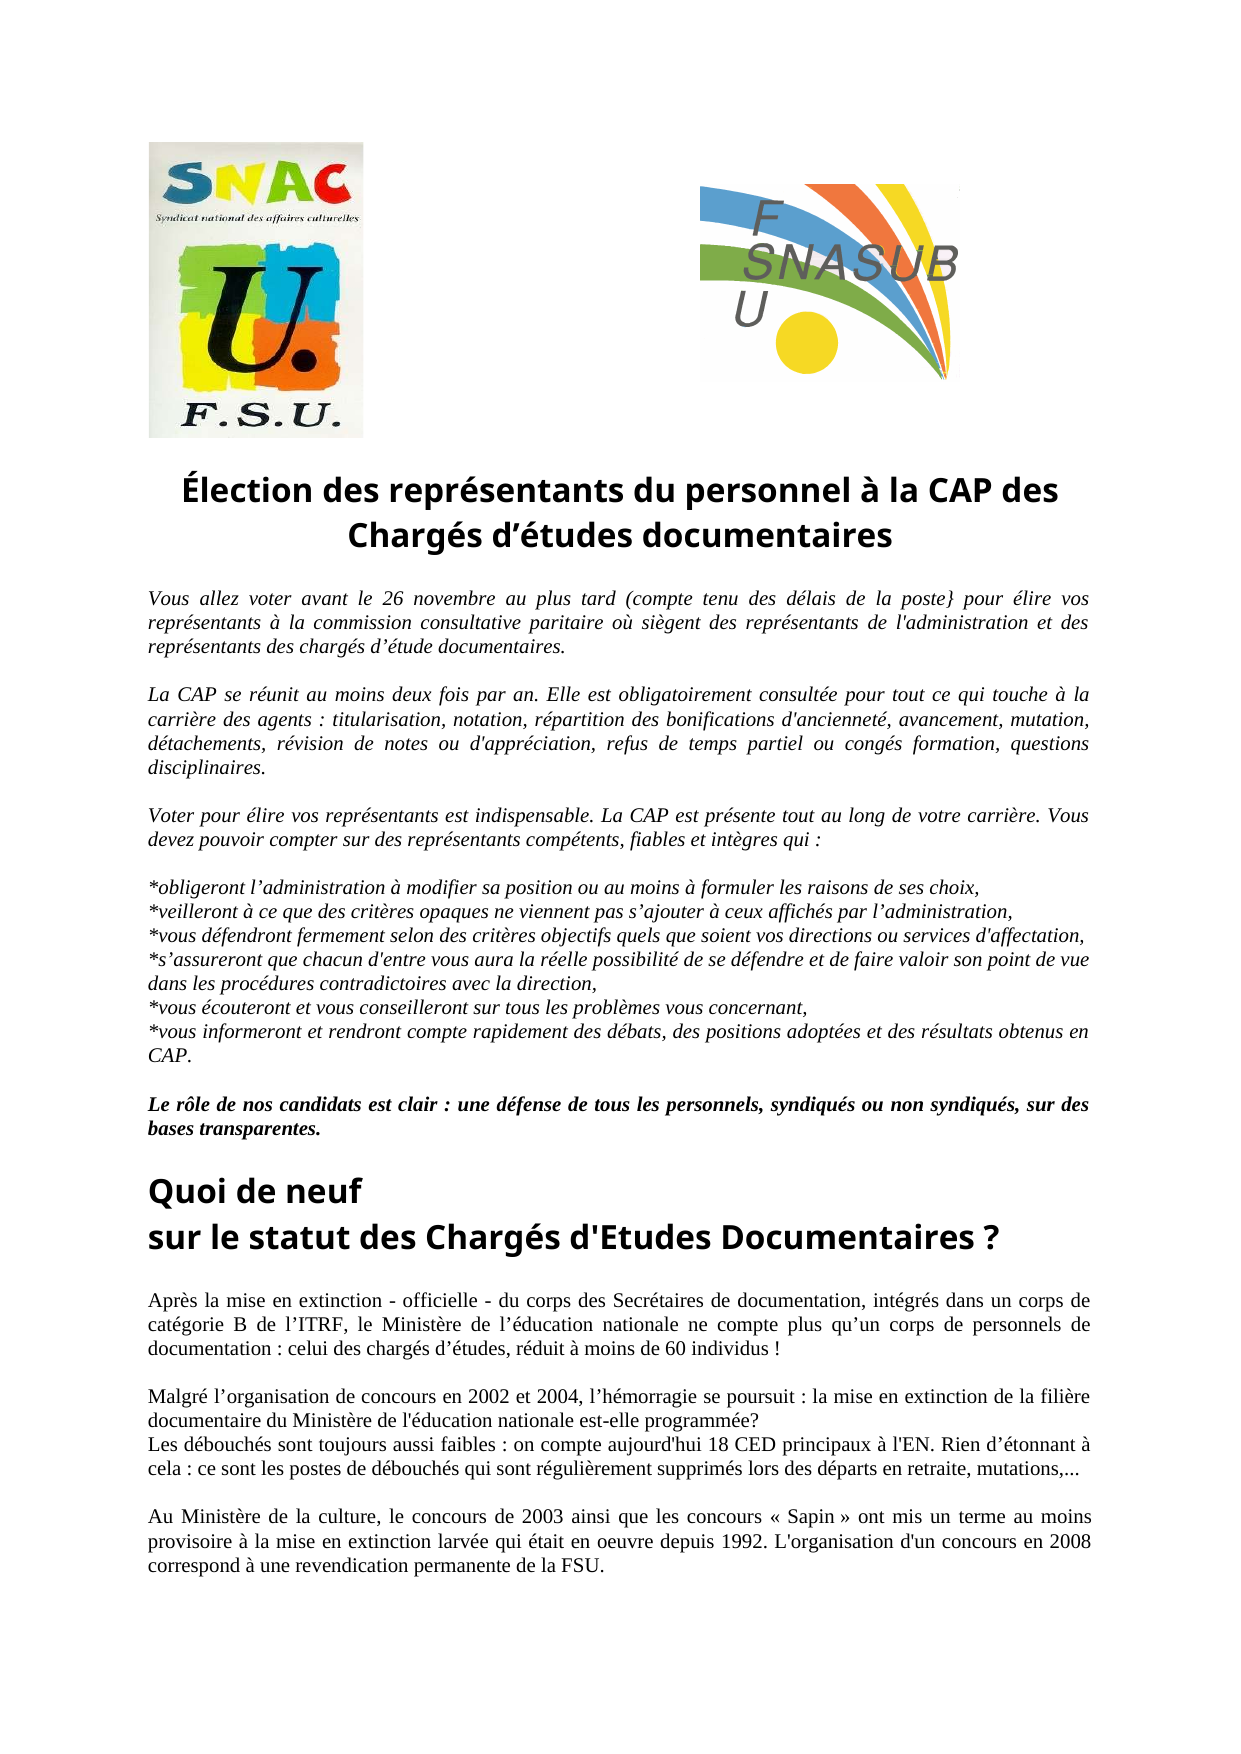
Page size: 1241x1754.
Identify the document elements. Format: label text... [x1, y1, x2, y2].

text *vous informeront et rendront compte rapidement des débats, des positions adoptées et des résultats obtenus en CAP. [148, 1019, 1092, 1067]
text *obligeront l’administration à modifier sa position ou au moins à formuler les raisons de ses choix, [148, 875, 1092, 899]
text Malgré l’organisation de concours en 2002 et 2004, l’hémorragie se poursuit : la mise en extinction de la filière documentaire du Ministère de l'éducation nationale est-elle programmée? [148, 1384, 1092, 1432]
text sur le statut des Chargés d'Etudes Documentaires ? [148, 1214, 1092, 1259]
text *vous écouteront et vous conseilleront sur tous les problèmes vous concernant, [148, 995, 1092, 1019]
text Quoi de neuf [148, 1168, 1092, 1214]
text Vous allez voter avant le 26 novembre au plus tard (compte tenu des délais de la poste} pour élire vos représentants à la commission consultative paritaire où siègent des représentants de l'administration et des représentants des chargés d’étude documentaires. [148, 586, 1092, 658]
text Après la mise en extinction - officielle - du corps des Secrétaires de documentation, intégrés dans un corps de catégorie B de l’ITRF, le Ministère de l’éducation nationale ne compte plus qu’un corps de personnels de documentation : celui des chargés d’études, réduit à moins de 60 individus ! [148, 1288, 1092, 1360]
text Les débouchés sont toujours aussi faibles : on compte aujourd'hui 18 CED principaux à l'EN. Rien d’étonnant à cela : ce sont les postes de débouchés qui sont régulièrement supprimés lors des départs en retraite, mutations,... [148, 1432, 1092, 1480]
text Le rôle de nos candidats est clair : une défense de tous les personnels, syndiqués ou non syndiqués, sur des bases transparentes. [148, 1091, 1092, 1139]
text Au Ministère de la culture, le concours de 2003 ainsi que les concours « Sapin » ont mis un terme au moins provisoire à la mise en extinction larvée qui était en oeuvre depuis 1992. L'organisation d'un concours en 2008 correspond à une revendication permanente de la FSU. [148, 1504, 1092, 1577]
text *vous défendront fermement selon des critères objectifs quels que soient vos directions ou services d'affectation, [148, 923, 1092, 947]
picture [148, 142, 364, 438]
text Voter pour élire vos représentants est indispensable. La CAP est présente tout au long de votre carrière. Vous devez pouvoir compter sur des représentants compétents, fiables et intègres qui : [148, 803, 1092, 851]
text *veilleront à ce que des critères opaques ne viennent pas s’ajouter à ceux affichés par l’administration, [148, 899, 1092, 923]
text *s’assureront que chacun d'entre vous aura la réelle possibilité de se défendre et de faire valoir son point de vue dans les procédures contradictoires avec la direction, [148, 947, 1092, 995]
text Élection des représentants du personnel à la CAP des Chargés d’études documentaires [148, 467, 1092, 557]
text La CAP se réunit au moins deux fois par an. Elle est obligatoirement consultée pour tout ce qui touche à la carrière des agents : titularisation, notation, répartition des bonifications d'ancienneté, avancement, mutation, détachements, révision de notes ou d'appréciation, refus de temps partiel ou congés formation, questions disciplinaires. [148, 682, 1092, 779]
